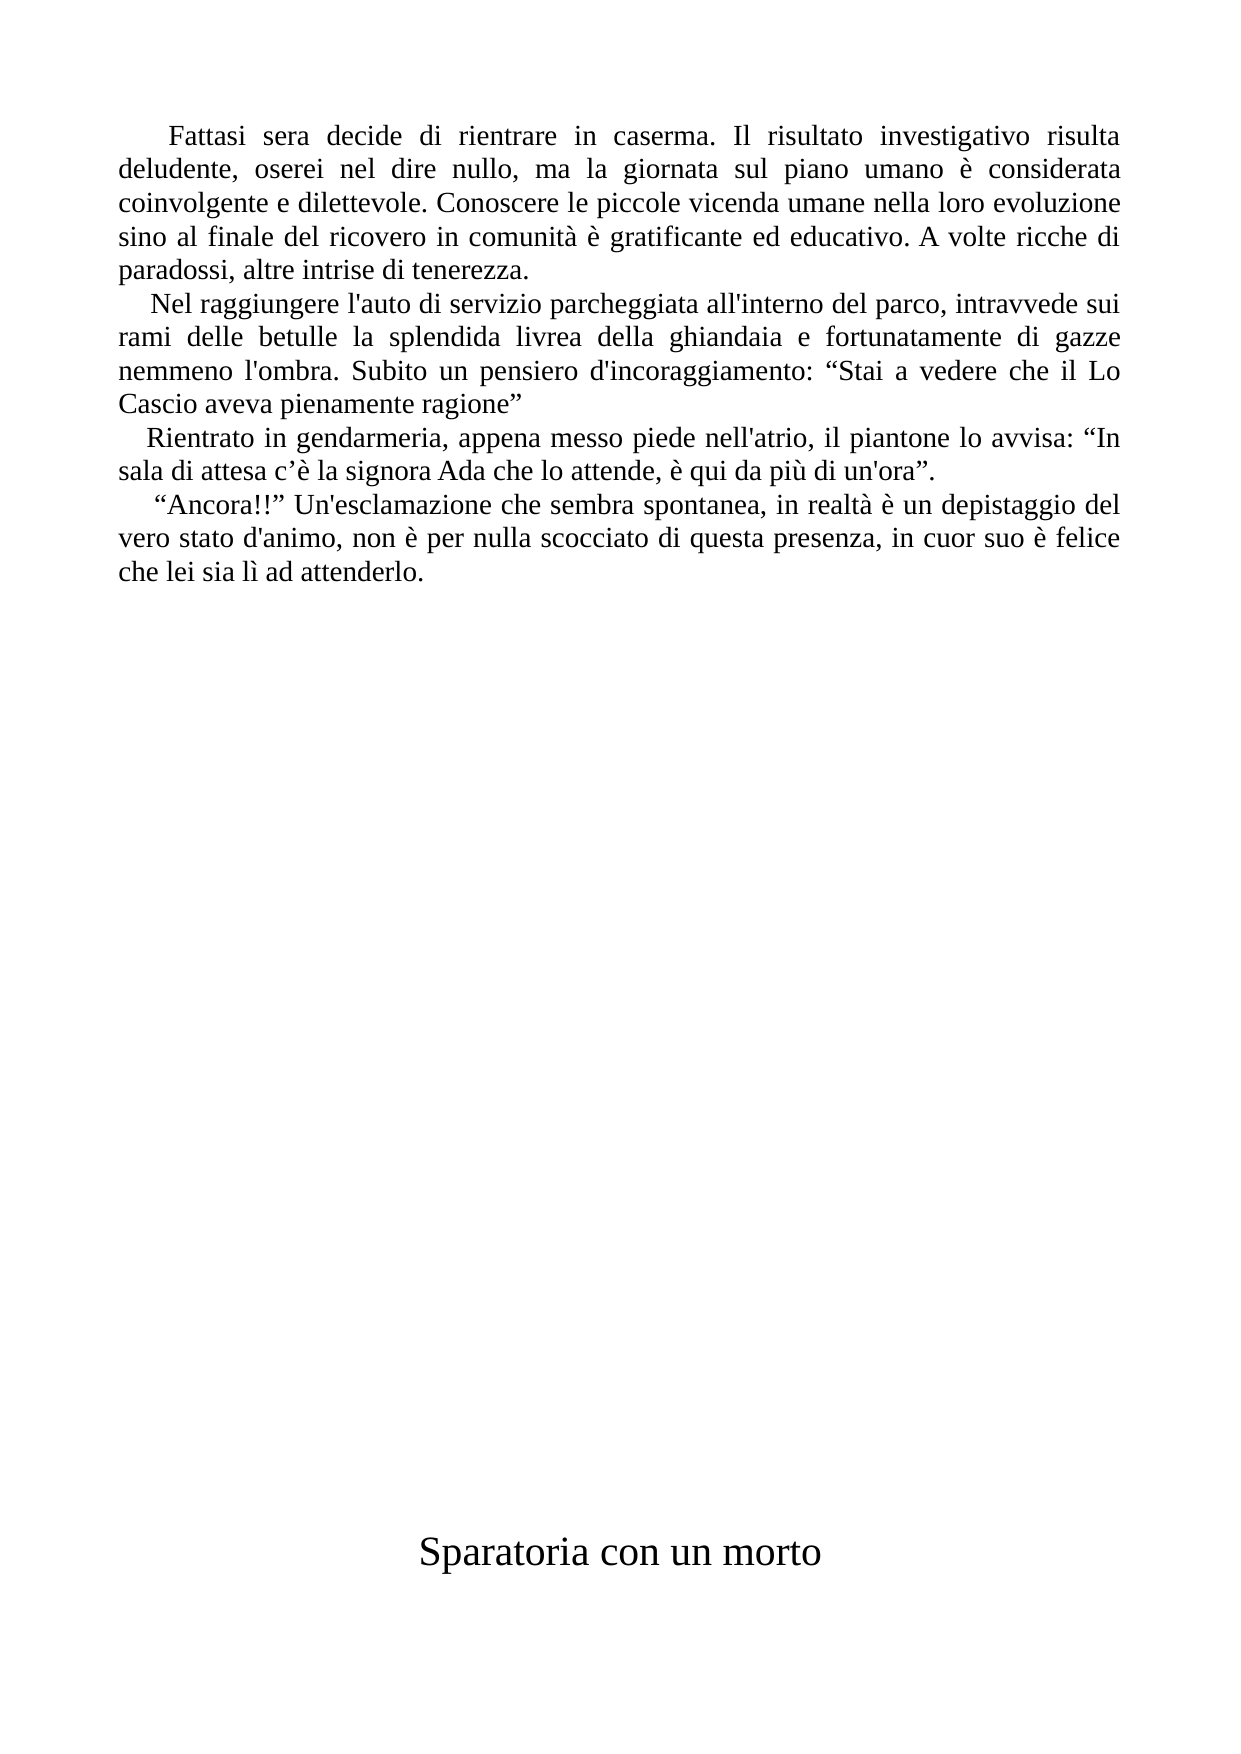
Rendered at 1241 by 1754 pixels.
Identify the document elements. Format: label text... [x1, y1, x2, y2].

text “Ancora!!” Un'esclamazione che sembra spontanea, in realtà è un depistaggio del vero stato d'animo, non è per nulla scocciato di questa presenza, in cuor suo è felice che lei sia lì ad attenderlo. [118, 487, 1122, 588]
text Rientrato in gendarmeria, appena messo piede nell'atrio, il piantone lo avvisa: “In sala di attesa c’è la signora Ada che lo attende, è qui da più di un'ora”. [118, 420, 1122, 487]
text Fattasi sera decide di rientrare in caserma. Il risultato investigativo risulta deludente, oserei nel dire nullo, ma la giornata sul piano umano è considerata coinvolgente e dilettevole. Conoscere le piccole vicenda umane nella loro evoluzione sino al finale del ricovero in comunità è gratificante ed educativo. A volte ricche di paradossi, altre intrise di tenerezza. [118, 118, 1122, 286]
text Nel raggiungere l'auto di servizio parcheggiata all'interno del parco, intravvede sui rami delle betulle la splendida livrea della ghiandaia e fortunatamente di gazze nemmeno l'ombra. Subito un pensiero d'incoraggiamento: “Stai a vedere che il Lo Cascio aveva pienamente ragione” [118, 286, 1122, 420]
text Sparatoria con un morto [118, 1527, 1122, 1575]
